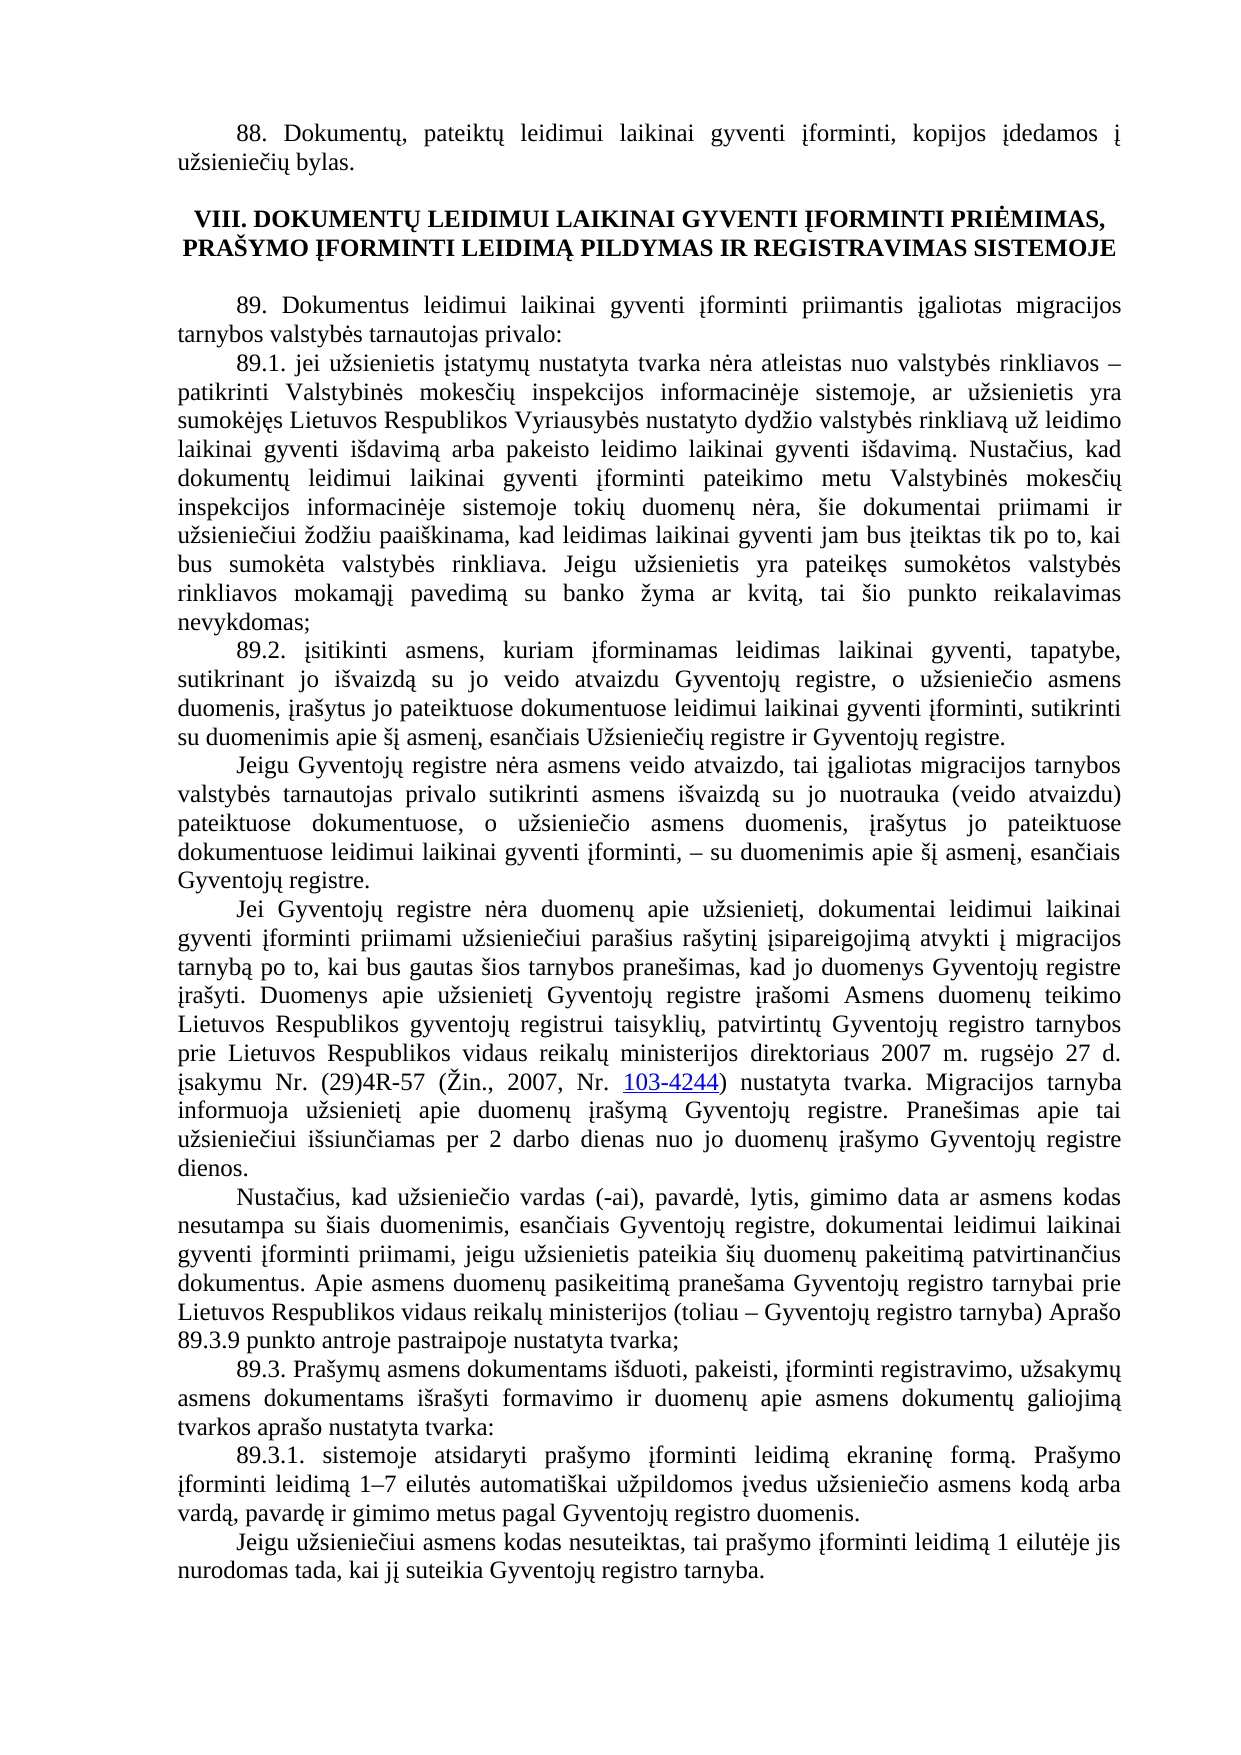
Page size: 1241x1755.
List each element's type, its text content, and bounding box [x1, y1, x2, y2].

text 89. Dokumentus leidimui laikinai gyventi įforminti priimantis įgaliotas migracijos tarnybos valstybės tarnautojas privalo: [177, 291, 1122, 348]
text Jei Gyventojų registre nėra duomenų apie užsienietį, dokumentai leidimui laikinai gyventi įforminti priimami užsieniečiui parašius rašytinį įsipareigojimą atvykti į migracijos tarnybą po to, kai bus gautas šios tarnybos pranešimas, kad jo duomenys Gyventojų registre įrašyti. Duomenys apie užsienietį Gyventojų registre įrašomi Asmens duomenų teikimo Lietuvos Respublikos gyventojų registrui taisyklių, patvirtintų Gyventojų registro tarnybos prie Lietuvos Respublikos vidaus reikalų ministerijos direktoriaus 2007 m. rugsėjo 27 d. įsakymu Nr. (29)4R-57 (Žin., 2007, Nr. 103-4244) nustatyta tvarka. Migracijos tarnyba informuoja užsienietį apie duomenų įrašymą Gyventojų registre. Pranešimas apie tai užsieniečiui išsiunčiamas per 2 darbo dienas nuo jo duomenų įrašymo Gyventojų registre dienos. [177, 894, 1122, 1182]
text 88. Dokumentų, pateiktų leidimui laikinai gyventi įforminti, kopijos įdedamos į užsieniečių bylas. [177, 118, 1122, 176]
text 89.3.1. sistemoje atsidaryti prašymo įforminti leidimą ekraninę formą. Prašymo įforminti leidimą 1–7 eilutės automatiškai užpildomos įvedus užsieniečio asmens kodą arba vardą, pavardę ir gimimo metus pagal Gyventojų registro duomenis. [177, 1441, 1122, 1527]
text Jeigu užsieniečiui asmens kodas nesuteiktas, tai prašymo įforminti leidimą 1 eilutėje jis nurodomas tada, kai jį suteikia Gyventojų registro tarnyba. [177, 1527, 1122, 1584]
text Nustačius, kad užsieniečio vardas (-ai), pavardė, lytis, gimimo data ar asmens kodas nesutampa su šiais duomenimis, esančiais Gyventojų registre, dokumentai leidimui laikinai gyventi įforminti priimami, jeigu užsienietis pateikia šių duomenų pakeitimą patvirtinančius dokumentus. Apie asmens duomenų pasikeitimą pranešama Gyventojų registro tarnybai prie Lietuvos Respublikos vidaus reikalų ministerijos (toliau – Gyventojų registro tarnyba) Aprašo 89.3.9 punkto antroje pastraipoje nustatyta tvarka; [177, 1182, 1122, 1354]
text VIII. DOKUMENTŲ LEIDIMUI LAIKINAI GYVENTI ĮFORMINTI PRIĖMIMAS, PRAŠYMO ĮFORMINTI LEIDIMĄ PILDYMAS IR REGISTRAVIMAS SISTEMOJE [177, 204, 1122, 262]
text 89.1. jei užsienietis įstatymų nustatyta tvarka nėra atleistas nuo valstybės rinkliavos – patikrinti Valstybinės mokesčių inspekcijos informacinėje sistemoje, ar užsienietis yra sumokėjęs Lietuvos Respublikos Vyriausybės nustatyto dydžio valstybės rinkliavą už leidimo laikinai gyventi išdavimą arba pakeisto leidimo laikinai gyventi išdavimą. Nustačius, kad dokumentų leidimui laikinai gyventi įforminti pateikimo metu Valstybinės mokesčių inspekcijos informacinėje sistemoje tokių duomenų nėra, šie dokumentai priimami ir užsieniečiui žodžiu paaiškinama, kad leidimas laikinai gyventi jam bus įteiktas tik po to, kai bus sumokėta valstybės rinkliava. Jeigu užsienietis yra pateikęs sumokėtos valstybės rinkliavos mokamąjį pavedimą su banko žyma ar kvitą, tai šio punkto reikalavimas nevykdomas; [177, 348, 1122, 636]
text 89.2. įsitikinti asmens, kuriam įforminamas leidimas laikinai gyventi, tapatybe, sutikrinant jo išvaizdą su jo veido atvaizdu Gyventojų registre, o užsieniečio asmens duomenis, įrašytus jo pateiktuose dokumentuose leidimui laikinai gyventi įforminti, sutikrinti su duomenimis apie šį asmenį, esančiais Užsieniečių registre ir Gyventojų registre. [177, 636, 1122, 751]
text Jeigu Gyventojų registre nėra asmens veido atvaizdo, tai įgaliotas migracijos tarnybos valstybės tarnautojas privalo sutikrinti asmens išvaizdą su jo nuotrauka (veido atvaizdu) pateiktuose dokumentuose, o užsieniečio asmens duomenis, įrašytus jo pateiktuose dokumentuose leidimui laikinai gyventi įforminti, – su duomenimis apie šį asmenį, esančiais Gyventojų registre. [177, 751, 1122, 894]
text 89.3. Prašymų asmens dokumentams išduoti, pakeisti, įforminti registravimo, užsakymų asmens dokumentams išrašyti formavimo ir duomenų apie asmens dokumentų galiojimą tvarkos aprašo nustatyta tvarka: [177, 1354, 1122, 1441]
